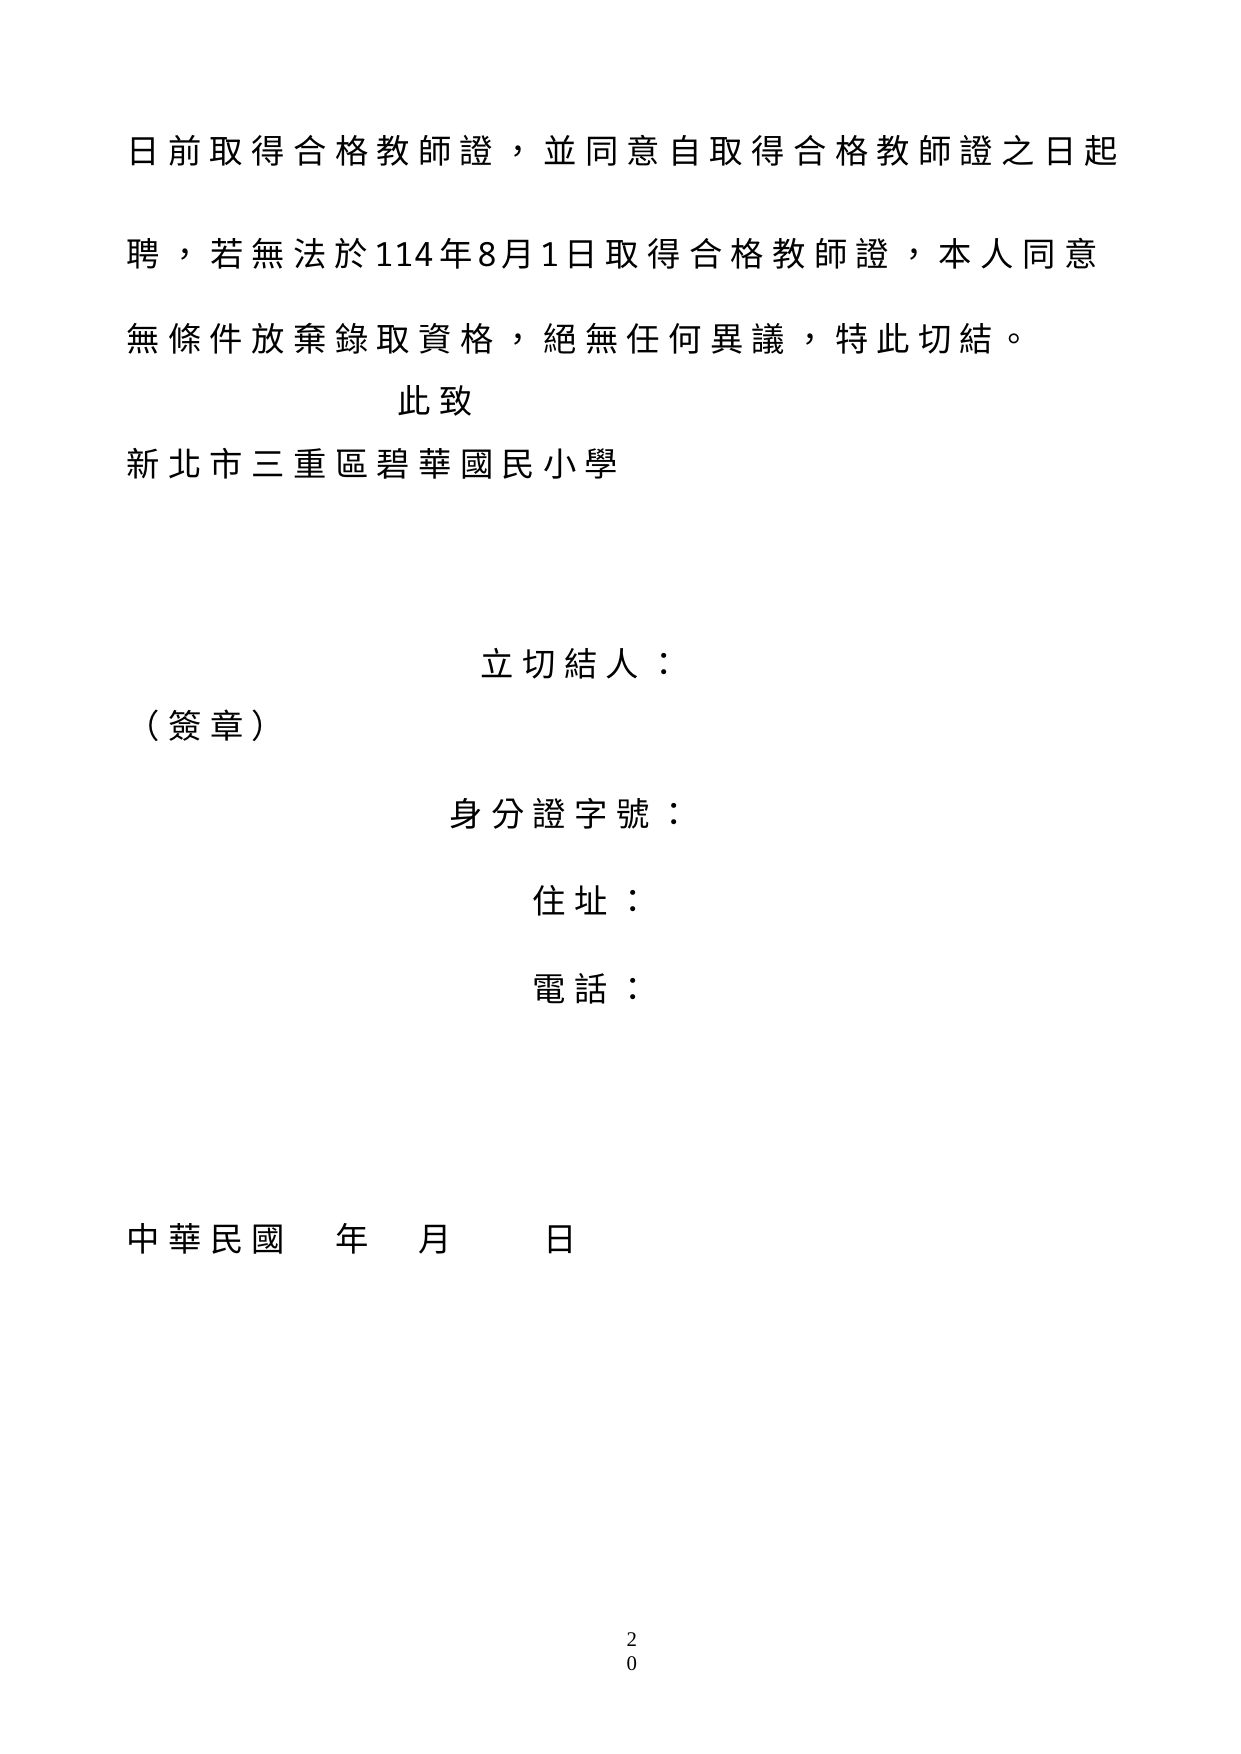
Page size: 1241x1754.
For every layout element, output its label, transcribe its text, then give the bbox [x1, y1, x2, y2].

text 電話： [122, 945, 1133, 1008]
text 中華民國 年 月 日 [122, 1195, 1133, 1258]
text 此致 [122, 358, 1133, 420]
text 新北市三重區碧華國民小學 [122, 420, 1133, 483]
text 身分證字號： [122, 770, 1133, 833]
text 立切結人： （簽章） [122, 620, 1133, 745]
text 日前取得合格教師證，並同意自取得合格教師證之日起聘，若無法於114年8月1日取得合格教師證，本人同意無條件放棄錄取資格，絕無任何異議，特此切結。 [122, 108, 1133, 358]
text 住址： [122, 858, 1133, 920]
